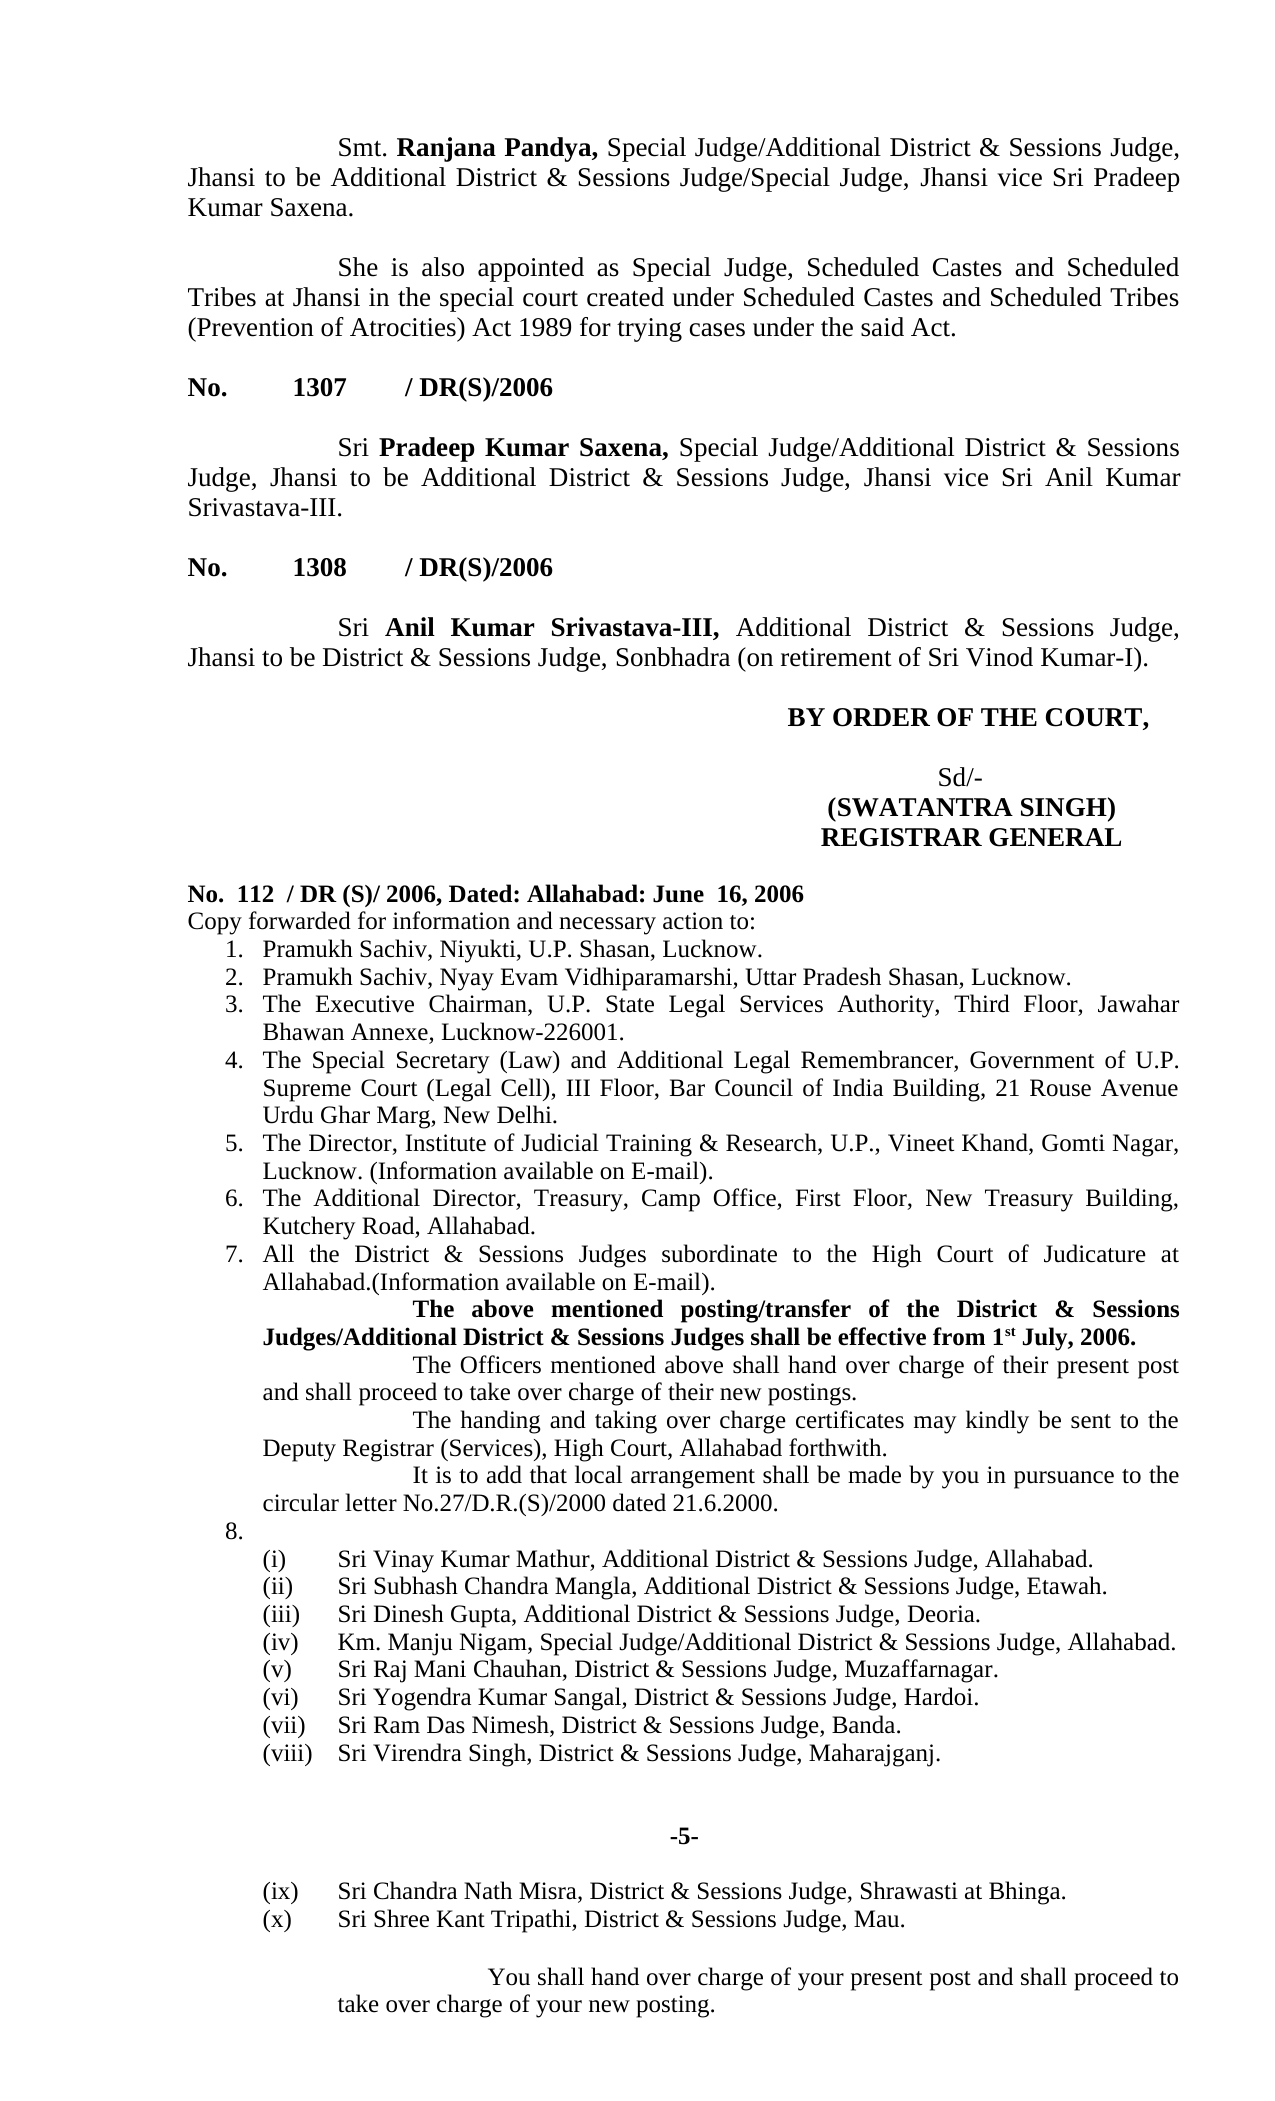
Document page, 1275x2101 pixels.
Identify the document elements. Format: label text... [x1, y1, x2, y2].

table_header [281, 552, 394, 582]
list Sri Vinay Kumar Mathur, Additional District & Sessions Judge, Allahabad. [262, 1545, 1181, 1572]
list Km. Manju Nigam, Special Judge/Additional District & Sessions Judge, Allahabad. [262, 1628, 1181, 1656]
table_header / DR(S)/2006 [394, 552, 732, 582]
list Sri Subhash Chandra Mangla, Additional District & Sessions Judge, Etawah. [262, 1572, 1181, 1600]
list Sri Raj Mani Chauhan, District & Sessions Judge, Muzaffarnagar. [262, 1656, 1181, 1683]
list The Special Secretary (Law) and Additional Legal Remembrancer, Government of U.P. Supreme Court (Legal Cell), III Floor, Bar Council of India Building, 21 Rouse Avenue Urdu Ghar Marg, New Delhi. [225, 1046, 1181, 1129]
list Sri Yogendra Kumar Sangal, District & Sessions Judge, Hardoi. [262, 1683, 1181, 1711]
list Sri Shree Kant Tripathi, District & Sessions Judge, Mau. [262, 1905, 1181, 1933]
list Sri Virendra Singh, District & Sessions Judge, Maharajganj. [262, 1739, 1181, 1766]
list Pramukh Sachiv, Nyay Evam Vidhiparamarshi, Uttar Pradesh Shasan, Lucknow. [225, 963, 1181, 991]
text BY ORDER OF THE COURT, [562, 702, 1181, 732]
text 8. [225, 1517, 1181, 1545]
list The Additional Director, Treasury, Camp Office, First Floor, New Treasury Building, Kutchery Road, Allahabad. [225, 1184, 1181, 1240]
text You shall hand over charge of your present post and shall proceed to take over charge of your new posting. [337, 1963, 1181, 2018]
text The above mentioned posting/transfer of the District & Sessions Judges/Additional District & Sessions Judges shall be effective from 1st July, 2006. The Officers mentioned above shall hand over charge of their present post and shall proceed to take over charge of their new postings. [225, 1295, 1181, 1406]
text Smt. Ranjana Pandya, Special Judge/Additional District & Sessions Judge, Jhansi to be Additional District & Sessions Judge/Special Judge, Jhansi vice Sri Pradeep Kumar Saxena. [187, 132, 1181, 222]
table_header / DR(S)/2006 [394, 372, 732, 402]
list Sri Dinesh Gupta, Additional District & Sessions Judge, Deoria. [262, 1600, 1181, 1628]
table_header No. [176, 552, 281, 582]
list All the District & Sessions Judges subordinate to the High Court of Judicature at Allahabad.(Information available on E-mail). [225, 1240, 1181, 1295]
text It is to add that local arrangement shall be made by you in pursuance to the circular letter No.27/D.R.(S)/2000 dated 21.6.2000. [225, 1462, 1181, 1517]
text Sd/- [712, 762, 1181, 792]
list The Executive Chairman, U.P. State Legal Services Authority, Third Floor, Jawahar Bhawan Annexe, Lucknow-226001. [225, 991, 1181, 1046]
text No. 112 / DR (S)/ 2006, Dated: Allahabad: June 16, 2006 [187, 880, 1181, 907]
table_header [281, 372, 394, 402]
text Sri Pradeep Kumar Saxena, Special Judge/Additional District & Sessions Judge, Jhansi to be Additional District & Sessions Judge, Jhansi vice Sri Anil Kumar Srivastava-III. [187, 432, 1181, 522]
list Pramukh Sachiv, Niyukti, U.P. Shasan, Lucknow. [225, 935, 1181, 963]
list Sri Chandra Nath Misra, District & Sessions Judge, Shrawasti at Bhinga. [262, 1877, 1181, 1905]
list Sri Ram Das Nimesh, District & Sessions Judge, Banda. [262, 1711, 1181, 1739]
text Copy forwarded for information and necessary action to: [187, 907, 1181, 935]
text Sri Anil Kumar Srivastava-III, Additional District & Sessions Judge, Jhansi to be District & Sessions Judge, Sonbhadra (on retirement of Sri Vinod Kumar-I). [187, 612, 1181, 672]
text She is also appointed as Special Judge, Scheduled Castes and Scheduled Tribes at Jhansi in the special court created under Scheduled Castes and Scheduled Tribes (Prevention of Atrocities) Act 1989 for trying cases under the said Act. [187, 252, 1181, 342]
text (SWATANTRA SINGH) [187, 792, 1182, 822]
text REGISTRAR GENERAL [637, 822, 1181, 852]
list The Director, Institute of Judicial Training & Research, U.P., Vineet Khand, Gomti Nagar, Lucknow. (Information available on E-mail). [225, 1129, 1181, 1184]
text -5- [187, 1822, 1181, 1849]
text The handing and taking over charge certificates may kindly be sent to the Deputy Registrar (Services), High Court, Allahabad forthwith. [225, 1406, 1181, 1462]
table_header No. [176, 372, 281, 402]
